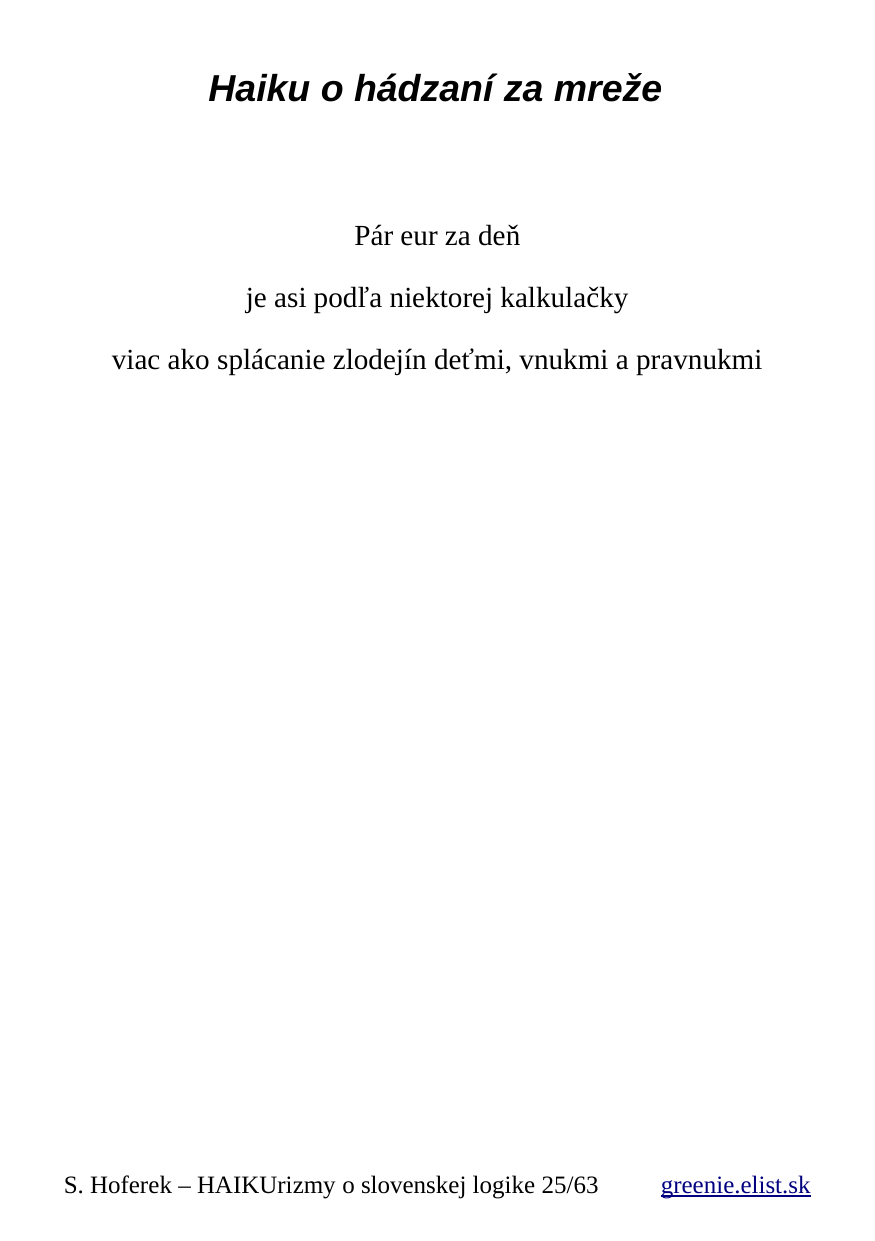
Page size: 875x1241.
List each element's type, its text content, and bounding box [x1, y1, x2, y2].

subtitle Haiku o hádzaní za mreže [41, 66, 833, 109]
text Pár eur za deň [41, 218, 833, 251]
text viac ako splácanie zlodejín deťmi, vnukmi a pravnukmi [41, 342, 833, 375]
text je asi podľa niektorej kalkulačky [41, 280, 833, 313]
